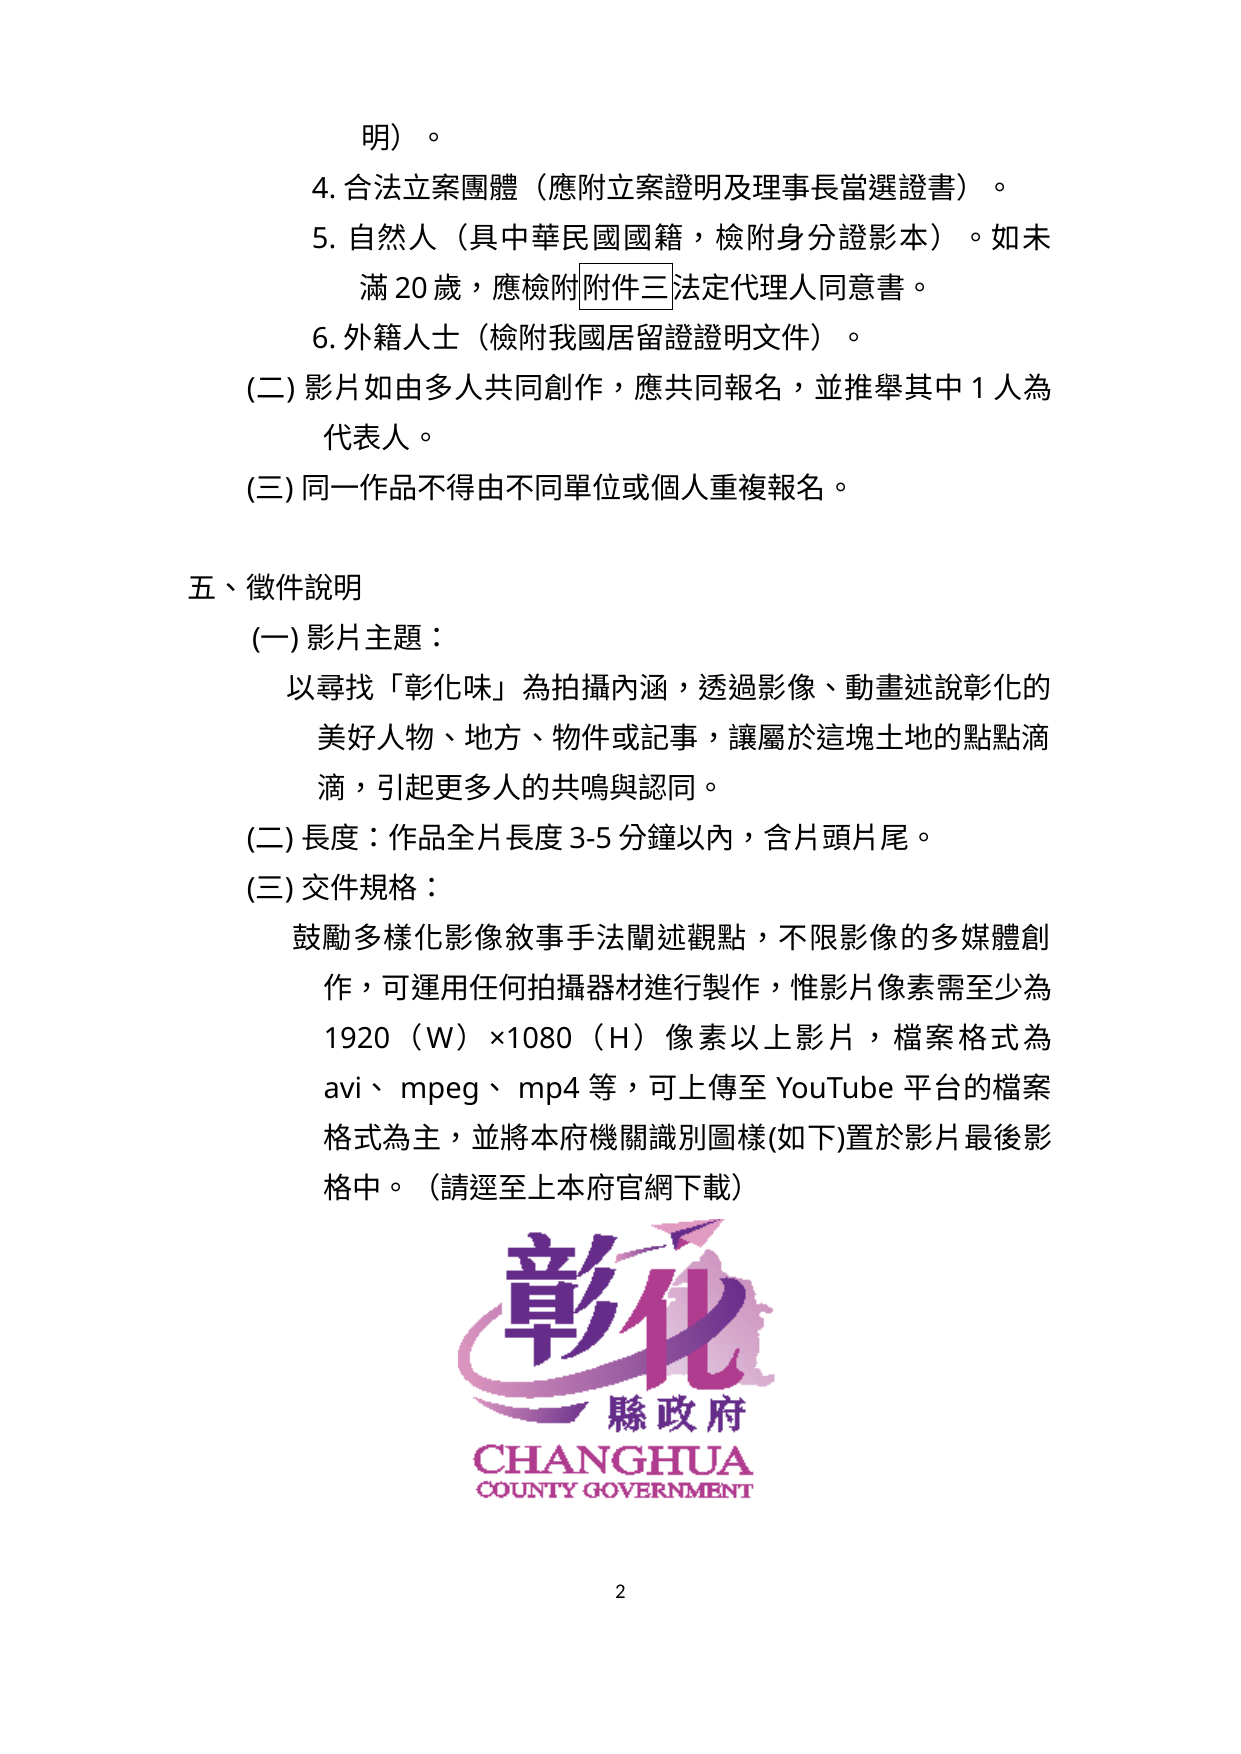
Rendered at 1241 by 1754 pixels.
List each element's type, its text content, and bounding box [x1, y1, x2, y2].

list (二) 影片如由多人共同創作，應共同報名，並推舉其中1人為代表人。 [247, 359, 1053, 459]
list 6. 外籍人士（檢附我國居留證證明文件）。 [312, 309, 1053, 359]
list 4. 合法立案團體（應附立案證明及理事長當選證書）。 [312, 159, 1053, 209]
picture [458, 1219, 790, 1521]
list 5. 自然人（具中華民國國籍，檢附身分證影本）。如未 滿20歲，應檢附附件三法定代理人同意書。 [312, 209, 1053, 309]
list 明）。 [312, 109, 1053, 159]
list (三) 同一作品不得由不同單位或個人重複報名。 [247, 459, 1053, 509]
list (二) 長度：作品全片長度3-5分鐘以內，含片頭片尾。 [247, 809, 1053, 859]
list 鼓勵多樣化影像敘事手法闡述觀點，不限影像的多媒體創作，可運用任何拍攝器材進行製作，惟影片像素需至少為1920（W）×1080（H）像素以上影片，檔案格式為avi、 mpeg、 mp4 等，可上傳至 YouTube 平台的檔案格式為主，並將本府機關識別圖樣(如下)置於影片最後影格中。（請逕至上本府官網下載） [247, 909, 1053, 1209]
list (三) 交件規格： [247, 859, 1053, 909]
list 五、徵件說明 [187, 559, 1053, 609]
list 以尋找「彰化味」為拍攝內涵，透過影像、動畫述說彰化的美好人物、地方、物件或記事，讓屬於這塊土地的點點滴滴，引起更多人的共鳴與認同。 [247, 659, 1053, 809]
list (一) 影片主題： [235, 609, 1053, 659]
